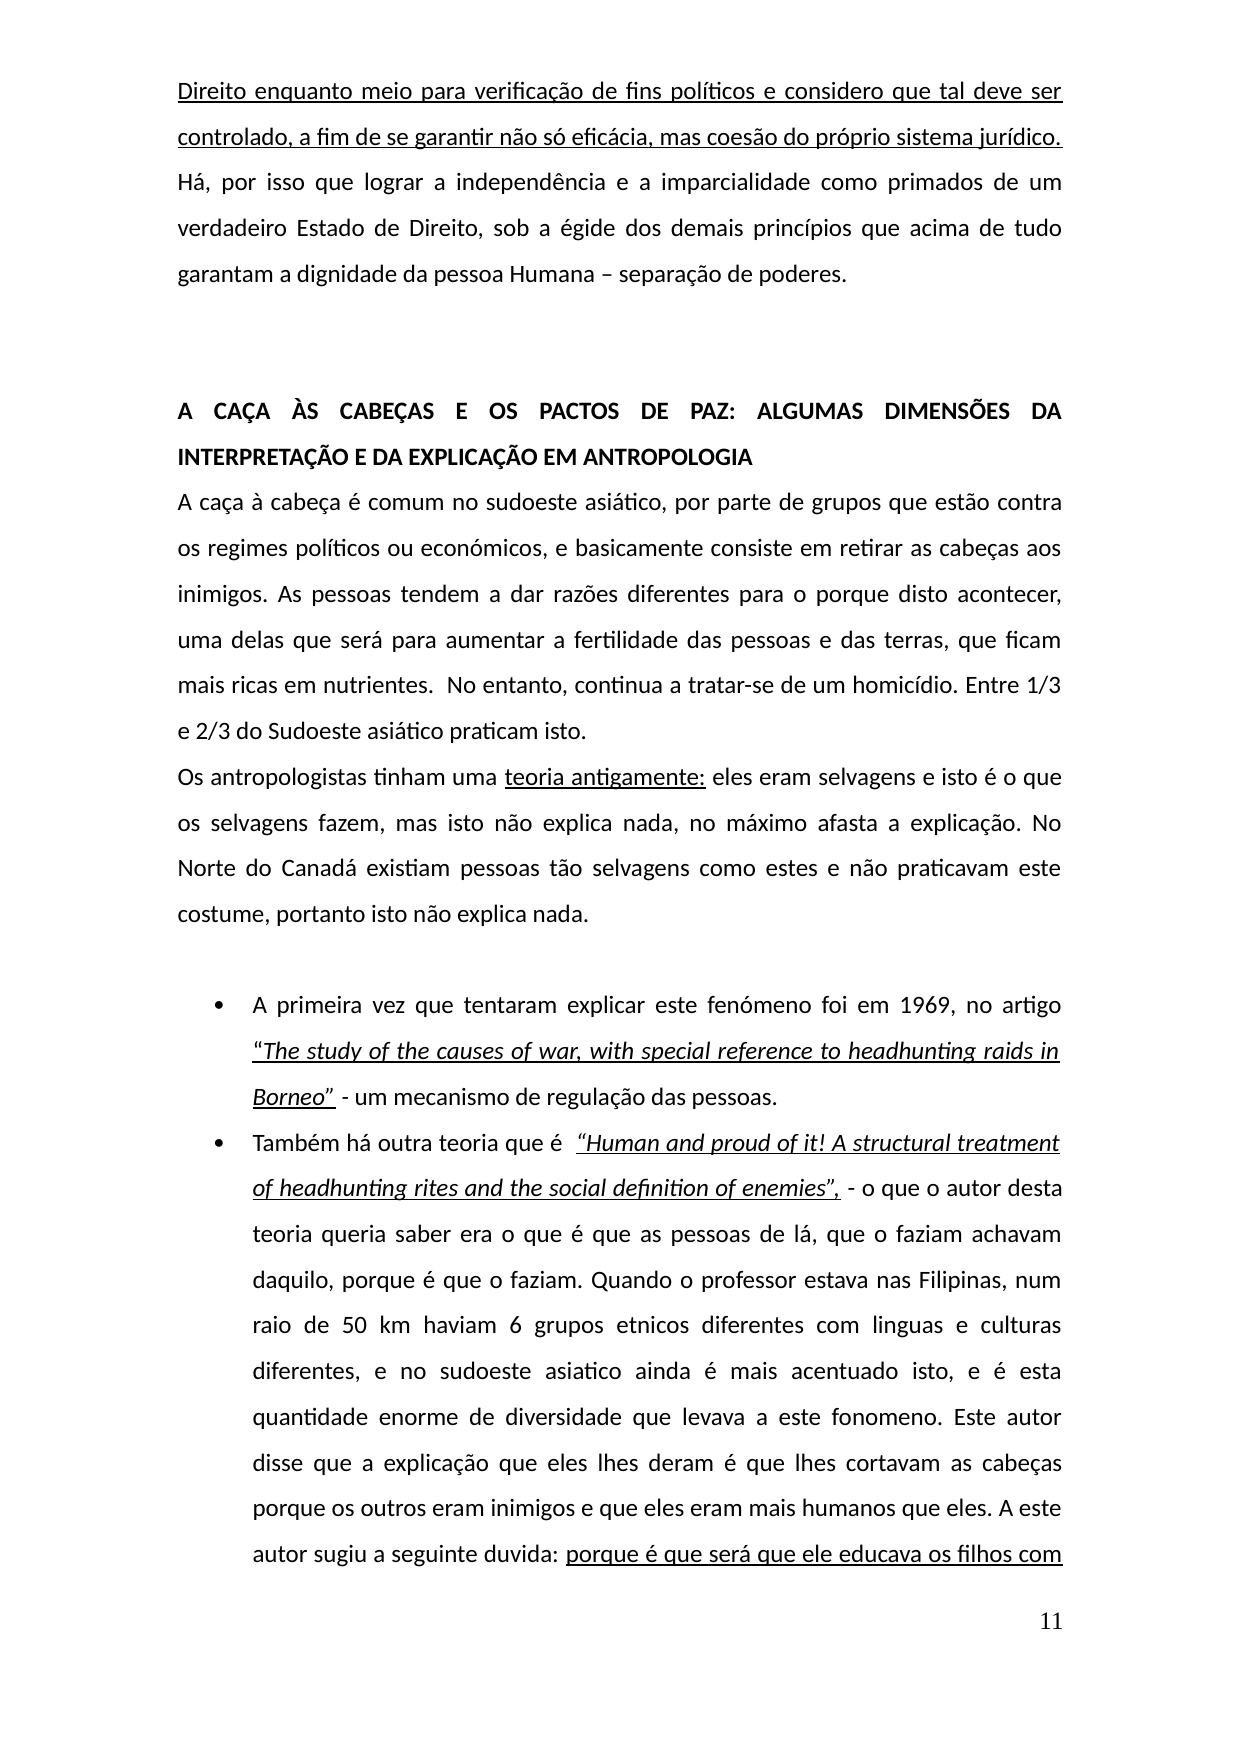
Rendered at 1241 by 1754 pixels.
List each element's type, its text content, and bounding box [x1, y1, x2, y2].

text A CAÇA ÀS CABEÇAS E OS PACTOS DE PAZ: ALGUMAS DIMENSÕES DA INTERPRETAÇÃO E DA EXPLICAÇÃO EM ANTROPOLOGIA [177, 395, 1063, 471]
list A primeira vez que tentaram explicar este fenómeno foi em 1969, no artigo “The study of the causes of war, with special reference to headhunting raids in Borneo” - um mecanismo de regulação das pessoas. [215, 989, 1063, 1112]
text Os antropologistas tinham uma teoria antigamente: eles eram selvagens e isto é o que os selvagens fazem, mas isto não explica nada, no máximo afasta a explicação. No Norte do Canadá existiam pessoas tão selvagens como estes e não praticavam este costume, portanto isto não explica nada. [177, 761, 1063, 929]
text A caça à cabeça é comum no sudoeste asiático, por parte de grupos que estão contra os regimes políticos ou económicos, e basicamente consiste em retirar as cabeças aos inimigos. As pessoas tendem a dar razões diferentes para o porque disto acontecer, uma delas que será para aumentar a fertilidade das pessoas e das terras, que ficam mais ricas em nutrientes. No entanto, continua a tratar-se de um homicídio. Entre 1/3 e 2/3 do Sudoeste asiático praticam isto. [177, 487, 1063, 746]
text Há, por isso que lograr a independência e a imparcialidade como primados de um verdadeiro Estado de Direito, sob a égide dos demais princípios que acima de tudo garantam a dignidade da pessoa Humana – separação de poderes. [177, 148, 1063, 288]
text Direito enquanto meio para verificação de fins políticos e considero que tal deve ser [177, 75, 1063, 101]
list Também há outra teoria que é “Human and proud of it! A structural treatment of headhunting rites and the social definition of enemies”, - o que o autor desta teoria queria saber era o que é que as pessoas de lá, que o faziam achavam daquilo, porque é que o faziam. Quando o professor estava nas Filipinas, num raio de 50 km haviam 6 grupos etnicos diferentes com linguas e culturas diferentes, e no sudoeste asiatico ainda é mais acentuado isto, e é esta quantidade enorme de diversidade que levava a este fonomeno. Este autor disse que a explicação que eles lhes deram é que lhes cortavam as cabeças porque os outros eram inimigos e que eles eram mais humanos que eles. A este autor sugiu a seguinte duvida: porque é que será que ele educava os filhos com [215, 1127, 1063, 1569]
text controlado, a fim de se garantir não só eficácia, mas coesão do próprio sistema jurídico. [177, 102, 1063, 147]
